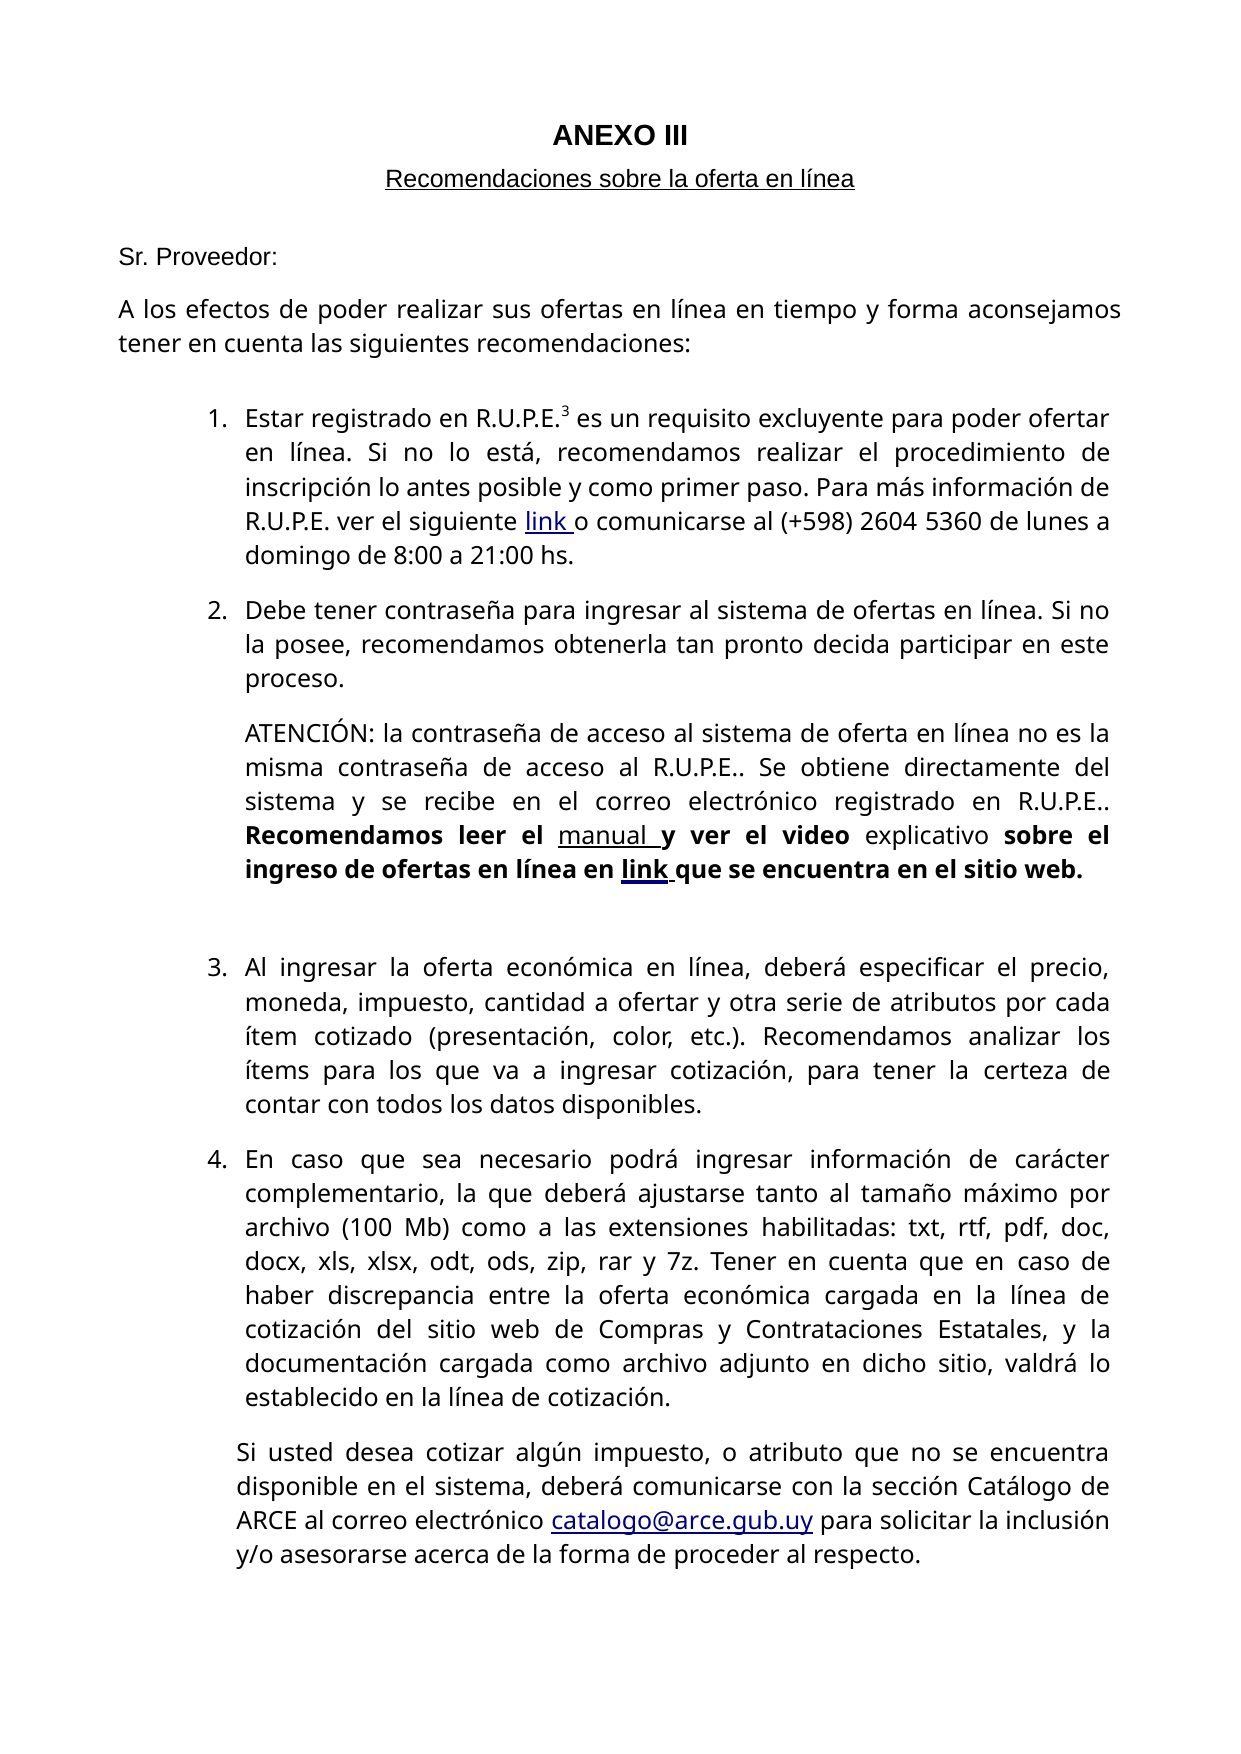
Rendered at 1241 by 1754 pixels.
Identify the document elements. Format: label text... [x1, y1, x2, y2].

list Al ingresar la oferta económica en línea, deberá especificar el precio, moneda, impuesto, cantidad a ofertar y otra serie de atributos por cada ítem cotizado (presentación, color, etc.). Recomendamos analizar los ítems para los que va a ingresar cotización, para tener la certeza de contar con todos los datos disponibles. [207, 950, 1111, 1120]
list Debe tener contraseña para ingresar al sistema de ofertas en línea. Si no la posee, recomendamos obtenerla tan pronto decida participar en este proceso. [207, 592, 1110, 694]
title ANEXO III [118, 118, 1122, 152]
text Sr. Proveedor: [118, 242, 1122, 271]
text A los efectos de poder realizar sus ofertas en línea en tiempo y forma aconsejamos tener en cuenta las siguientes recomendaciones: [118, 292, 1122, 360]
subtitle Recomendaciones sobre la oferta en línea [118, 164, 1122, 193]
text ATENCIÓN: la contraseña de acceso al sistema de oferta en línea no es la misma contraseña de acceso al R.U.P.E.. Se obtiene directamente del sistema y se recibe en el correo electrónico registrado en R.U.P.E.. Recomendamos leer el manual y ver el video explicativo sobre el ingreso de ofertas en línea en link que se encuentra en el sitio web. [244, 715, 1111, 886]
list Estar registrado en R.U.P.E.3 es un requisito excluyente para poder ofertar en línea. Si no lo está, recomendamos realizar el procedimiento de inscripción lo antes posible y como primer paso. Para más información de R.U.P.E. ver el siguiente link o comunicarse al (+598) 2604 5360 de lunes a domingo de 8:00 a 21:00 hs. [207, 401, 1110, 571]
list En caso que sea necesario podrá ingresar información de carácter complementario, la que deberá ajustarse tanto al tamaño máximo por archivo (100 Mb) como a las extensiones habilitadas: txt, rtf, pdf, doc, docx, xls, xlsx, odt, ods, zip, rar y 7z. Tener en cuenta que en caso de haber discrepancia entre la oferta económica cargada en la línea de cotización del sitio web de Compras y Contrataciones Estatales, y la documentación cargada como archivo adjunto en dicho sitio, valdrá lo establecido en la línea de cotización. [207, 1141, 1111, 1414]
list Si usted desea cotizar algún impuesto, o atributo que no se encuentra disponible en el sistema, deberá comunicarse con la sección Catálogo de ARCE al correo electrónico catalogo@arce.gub.uy para solicitar la inclusión y/o asesorarse acerca de la forma de proceder al respecto. [236, 1435, 1110, 1571]
